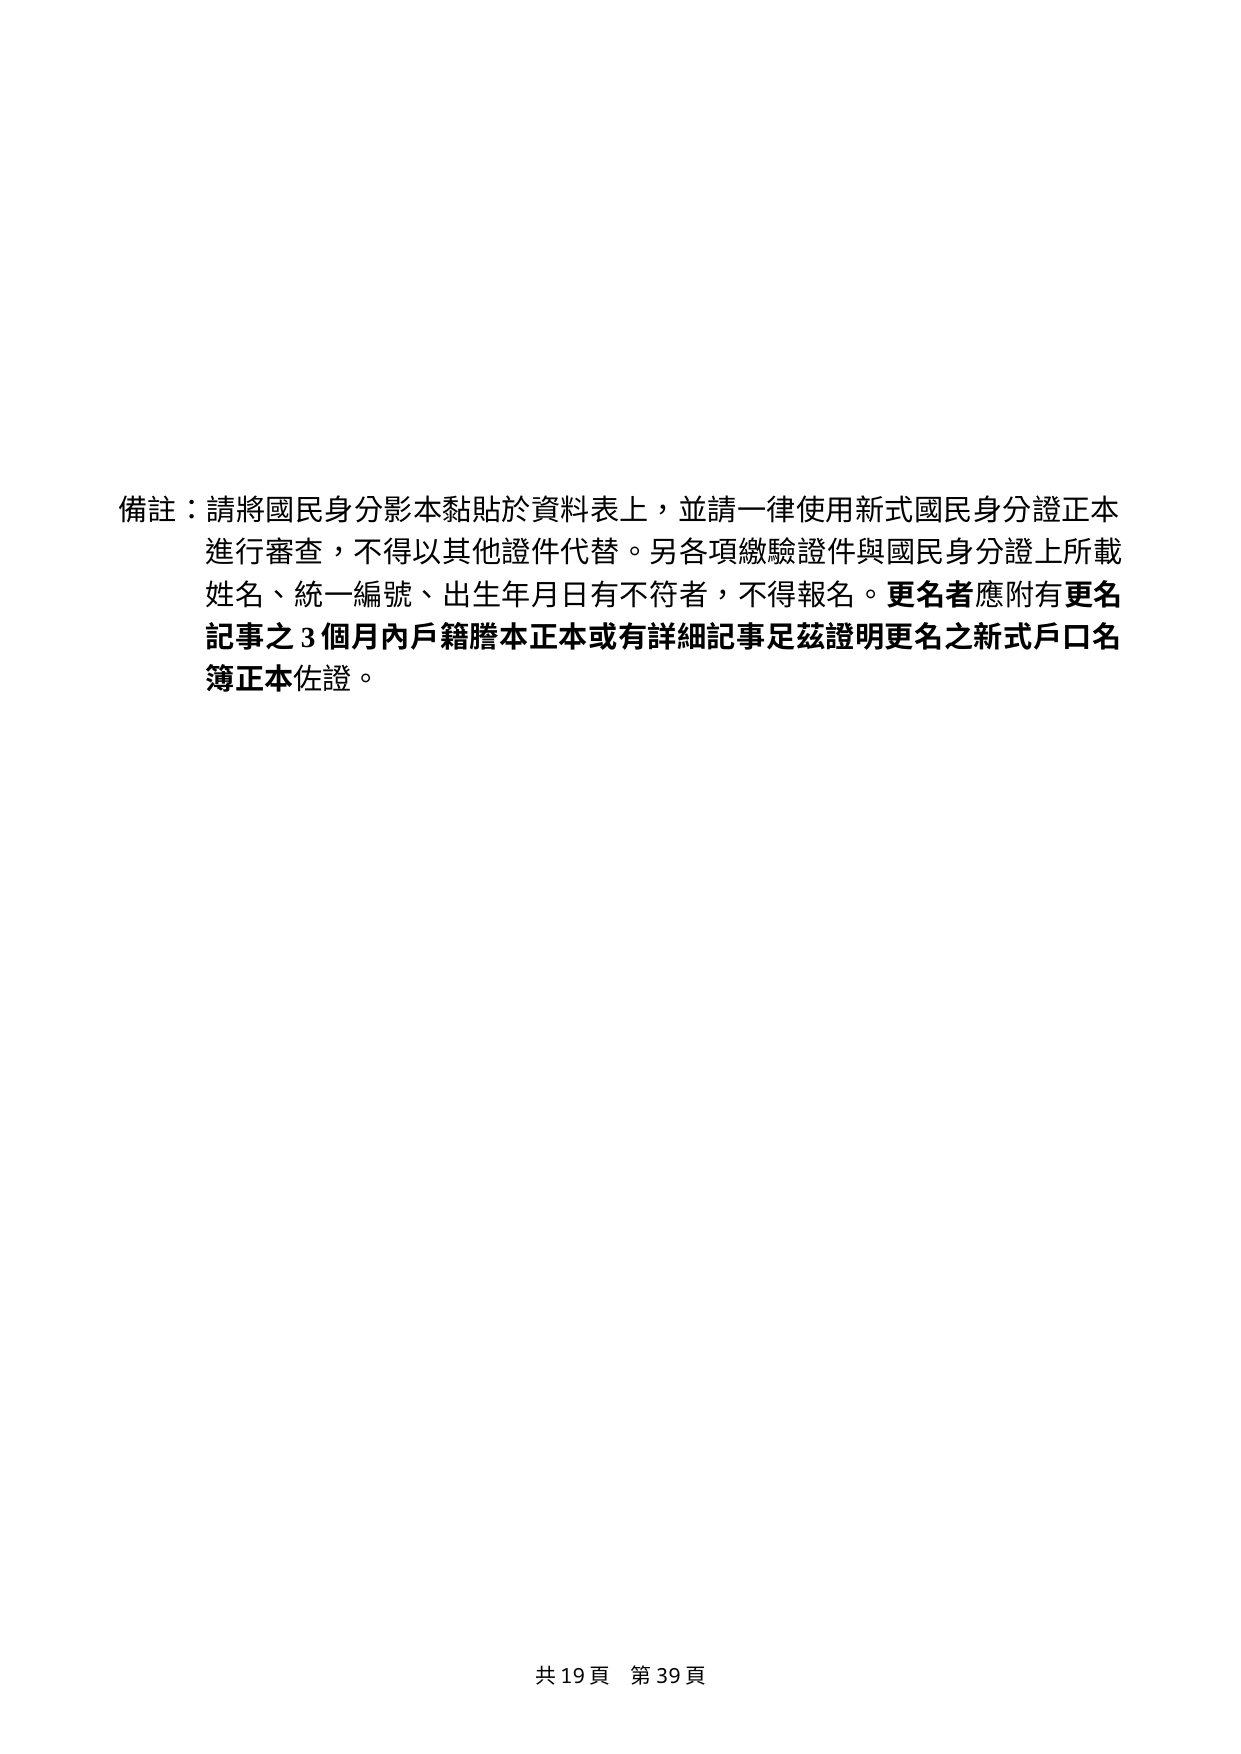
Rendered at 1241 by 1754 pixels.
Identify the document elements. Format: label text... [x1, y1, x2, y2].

text 備註：請將國民身分影本黏貼於資料表上，並請一律使用新式國民身分證正本進行審查，不得以其他證件代替。另各項繳驗證件與國民身分證上所載姓名、統一編號、出生年月日有不符者，不得報名。更名者應附有更名記事之3個月內戶籍謄本正本或有詳細記事足茲證明更名之新式戶口名簿正本佐證。 [118, 487, 1123, 698]
